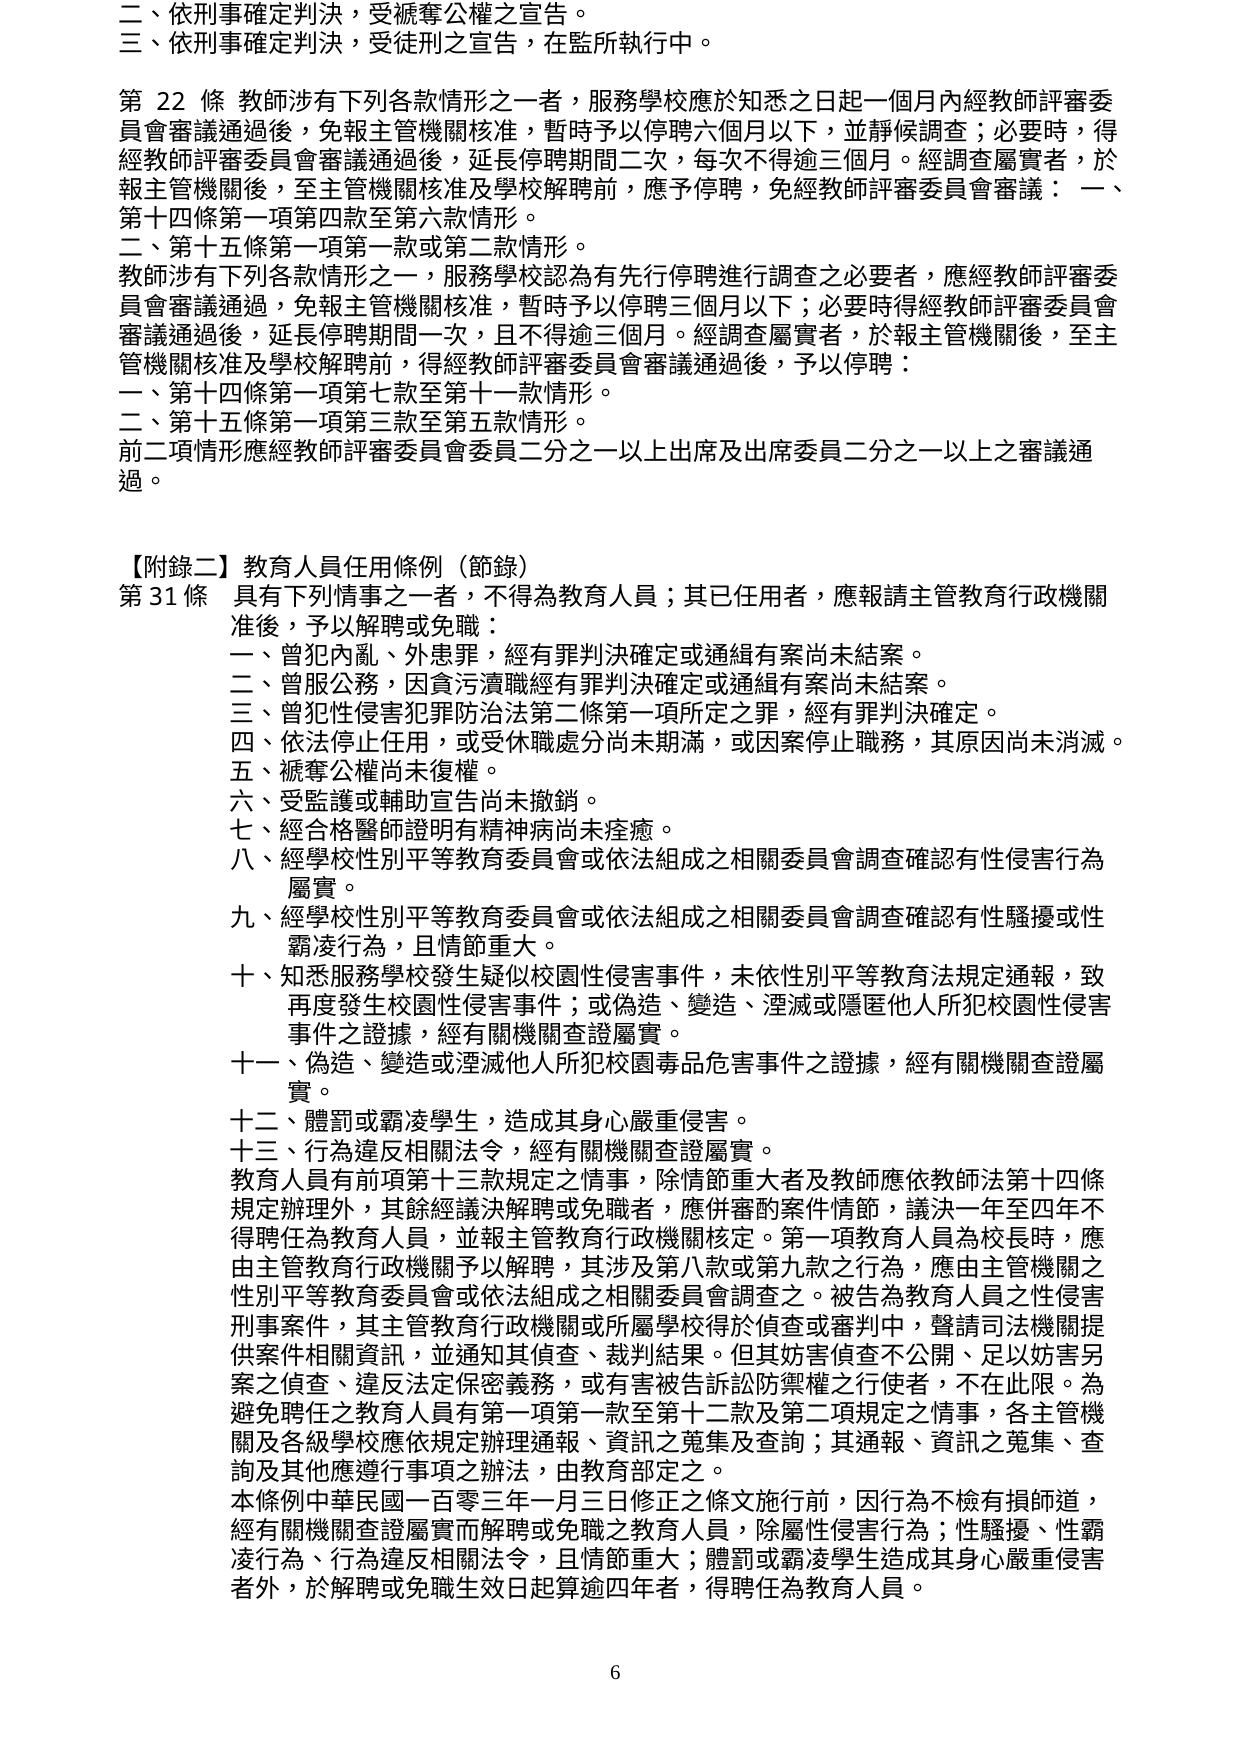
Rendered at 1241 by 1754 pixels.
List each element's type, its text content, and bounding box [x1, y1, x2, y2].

text 六、受監護或輔助宣告尚未撤銷。 [118, 787, 1122, 816]
text 第31條 具有下列情事之一者，不得為教育人員；其已任用者，應報請主管教育行政機關准後，予以解聘或免職： [118, 582, 1122, 641]
text 十一、偽造、變造或湮滅他人所犯校園毒品危害事件之證據，經有關機關查證屬實。 [231, 1049, 1122, 1107]
text 本條例中華民國一百零三年一月三日修正之條文施行前，因行為不檢有損師道，經有關機關查證屬實而解聘或免職之教育人員，除屬性侵害行為；性騷擾、性霸凌行為、行為違反相關法令，且情節重大；體罰或霸凌學生造成其身心嚴重侵害者外，於解聘或免職生效日起算逾四年者，得聘任為教育人員。 [230, 1487, 1122, 1603]
text 九、經學校性別平等教育委員會或依法組成之相關委員會調查確認有性騷擾或性霸凌行為，且情節重大。 [231, 903, 1122, 962]
text 二、第十五條第一項第三款至第五款情形。 [118, 408, 1122, 437]
text 八、經學校性別平等教育委員會或依法組成之相關委員會調查確認有性侵害行為屬實。 [231, 845, 1122, 903]
text 教師涉有下列各款情形之一，服務學校認為有先行停聘進行調查之必要者，應經教師評審委 員會審議通過，免報主管機關核准，暫時予以停聘三個月以下；必要時得經教師評審委員會 審議通過後，延長停聘期間一次，且不得逾三個月。經調查屬實者，於報主管機關後，至主 管機關核准及學校解聘前，得經教師評審委員會審議通過後，予以停聘： [118, 262, 1122, 379]
text 一、第十四條第一項第七款至第十一款情形。 [118, 379, 1122, 408]
text 二、曾服公務，因貪污瀆職經有罪判決確定或通緝有案尚未結案。 [118, 670, 1122, 699]
text 十二、體罰或霸凌學生，造成其身心嚴重侵害。 [118, 1107, 1122, 1137]
text 七、經合格醫師證明有精神病尚未痊癒。 [118, 816, 1122, 845]
text 前二項情形應經教師評審委員會委員二分之一以上出席及出席委員二分之一以上之審議通 過。 [118, 437, 1122, 496]
text 一、曾犯內亂、外患罪，經有罪判決確定或通緝有案尚未結案。 [118, 641, 1122, 670]
text 【附錄二】教育人員任用條例（節錄） [118, 553, 1122, 582]
text 三、曾犯性侵害犯罪防治法第二條第一項所定之罪，經有罪判決確定。 [118, 699, 1122, 728]
text 十、知悉服務學校發生疑似校園性侵害事件，未依性別平等教育法規定通報，致再度發生校園性侵害事件；或偽造、變造、湮滅或隱匿他人所犯校園性侵害事件之證據，經有關機關查證屬實。 [231, 962, 1122, 1049]
text 四、依法停止任用，或受休職處分尚未期滿，或因案停止職務，其原因尚未消滅。 [231, 728, 1122, 757]
text 二、第十五條第一項第一款或第二款情形。 [118, 233, 1122, 262]
text 教育人員有前項第十三款規定之情事，除情節重大者及教師應依教師法第十四條規定辦理外，其餘經議決解聘或免職者，應併審酌案件情節，議決一年至四年不得聘任為教育人員，並報主管教育行政機關核定。第一項教育人員為校長時，應由主管教育行政機關予以解聘，其涉及第八款或第九款之行為，應由主管機關之性別平等教育委員會或依法組成之相關委員會調查之。被告為教育人員之性侵害刑事案件，其主管教育行政機關或所屬學校得於偵查或審判中，聲請司法機關提供案件相關資訊，並通知其偵查、裁判結果。但其妨害偵查不公開、足以妨害另案之偵查、違反法定保密義務，或有害被告訴訟防禦權之行使者，不在此限。為避免聘任之教育人員有第一項第一款至第十二款及第二項規定之情事，各主管機關及各級學校應依規定辦理通報、資訊之蒐集及查詢；其通報、資訊之蒐集、查詢及其他應遵行事項之辦法，由教育部定之。 [230, 1166, 1122, 1487]
text 第 22 條 教師涉有下列各款情形之一者，服務學校應於知悉之日起一個月內經教師評審委 員會審議通過後，免報主管機關核准，暫時予以停聘六個月以下，並靜候調查；必要時，得 經教師評審委員會審議通過後，延長停聘期間二次，每次不得逾三個月。經調查屬實者，於 報主管機關後，至主管機關核准及學校解聘前，應予停聘，免經教師評審委員會審議： 一、第十四條第一項第四款至第六款情形。 [118, 87, 1122, 233]
text 五、褫奪公權尚未復權。 [118, 757, 1122, 787]
text 三、依刑事確定判決，受徒刑之宣告，在監所執行中。 [118, 29, 1122, 58]
text 二、依刑事確定判決，受褫奪公權之宣告。 [118, 0, 1122, 29]
text 十三、行為違反相關法令，經有關機關查證屬實。 [118, 1137, 1122, 1166]
